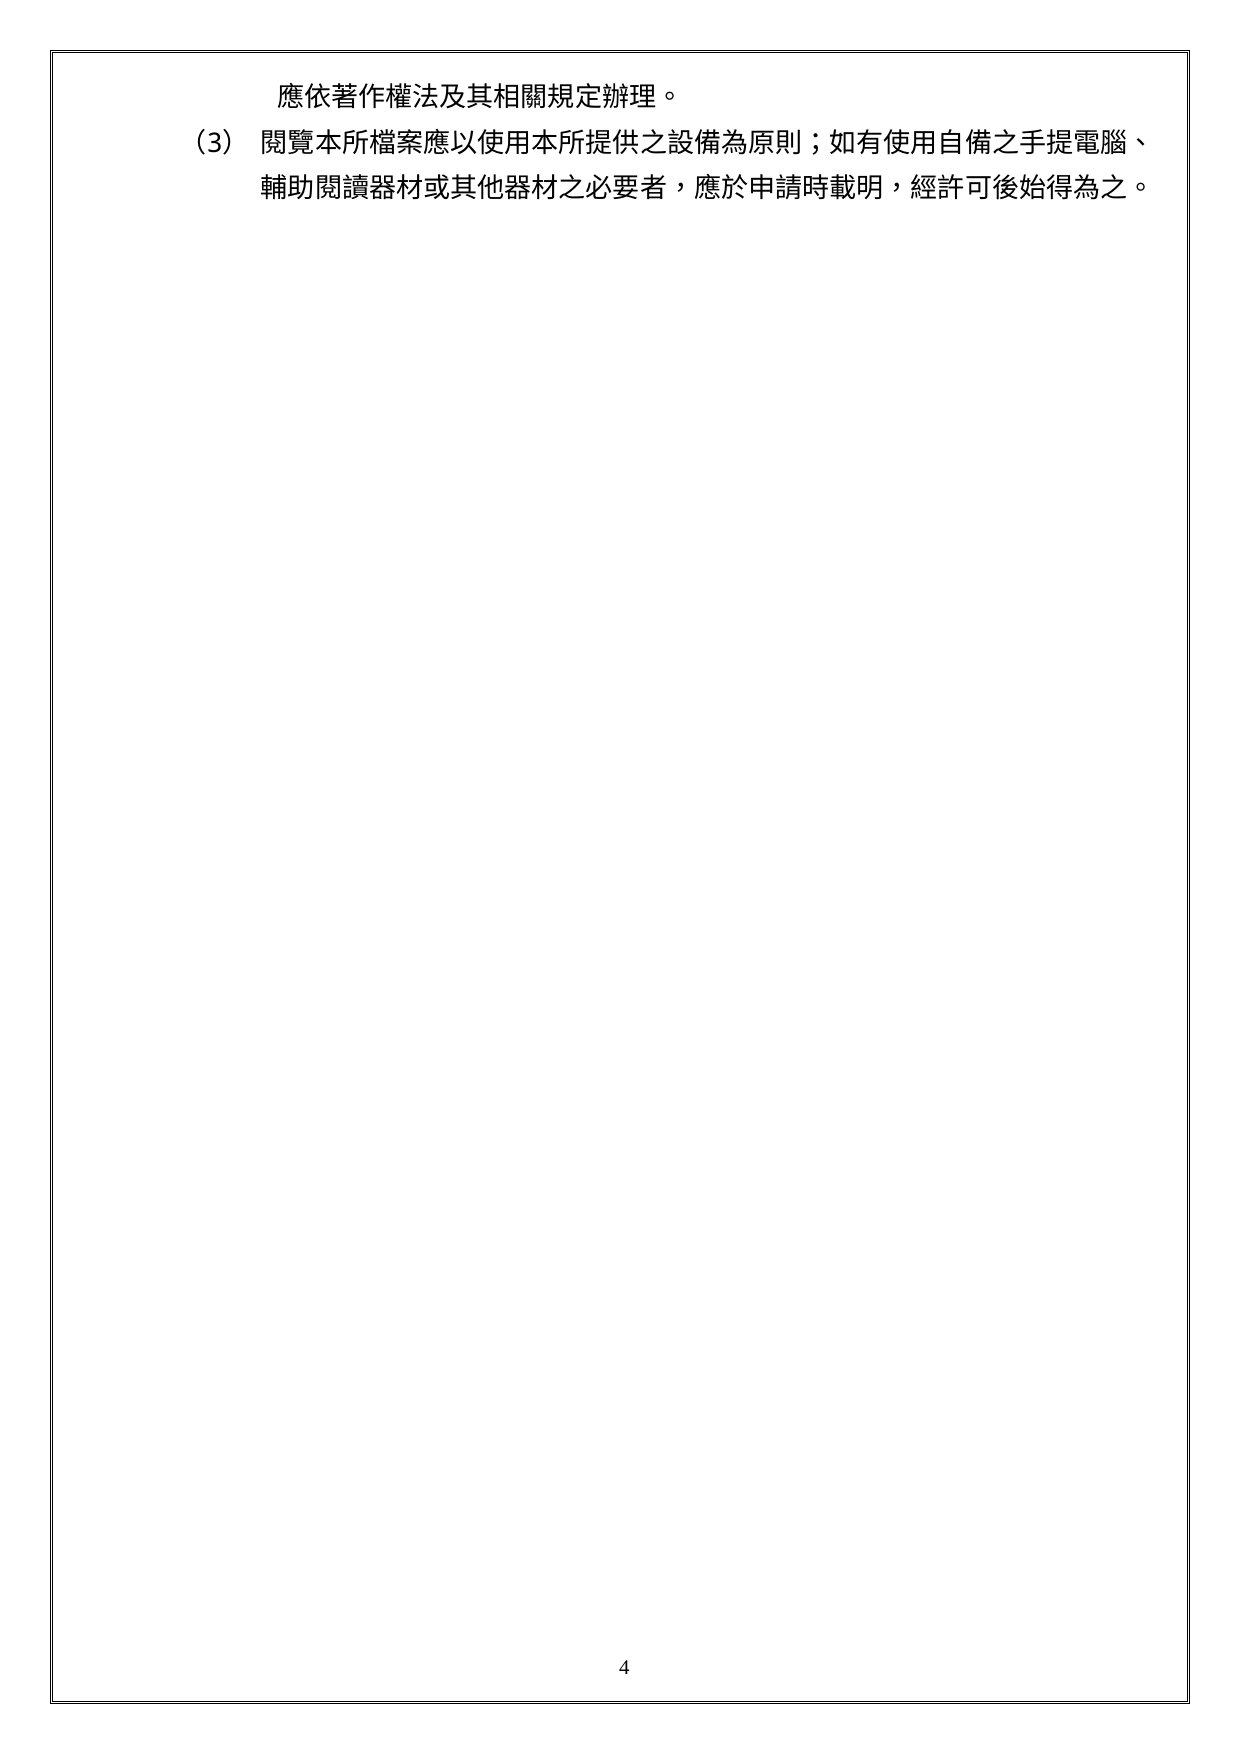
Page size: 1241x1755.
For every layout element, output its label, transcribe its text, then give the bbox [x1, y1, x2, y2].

text 應依著作權法及其相關規定辦理。 [179, 75, 1181, 114]
list 閱覽本所檔案應以使用本所提供之設備為原則；如有使用自備之手提電腦、 [179, 121, 1181, 160]
text 輔助閱讀器材或其他器材之必要者，應於申請時載明，經許可後始得為之。 [261, 166, 1181, 206]
